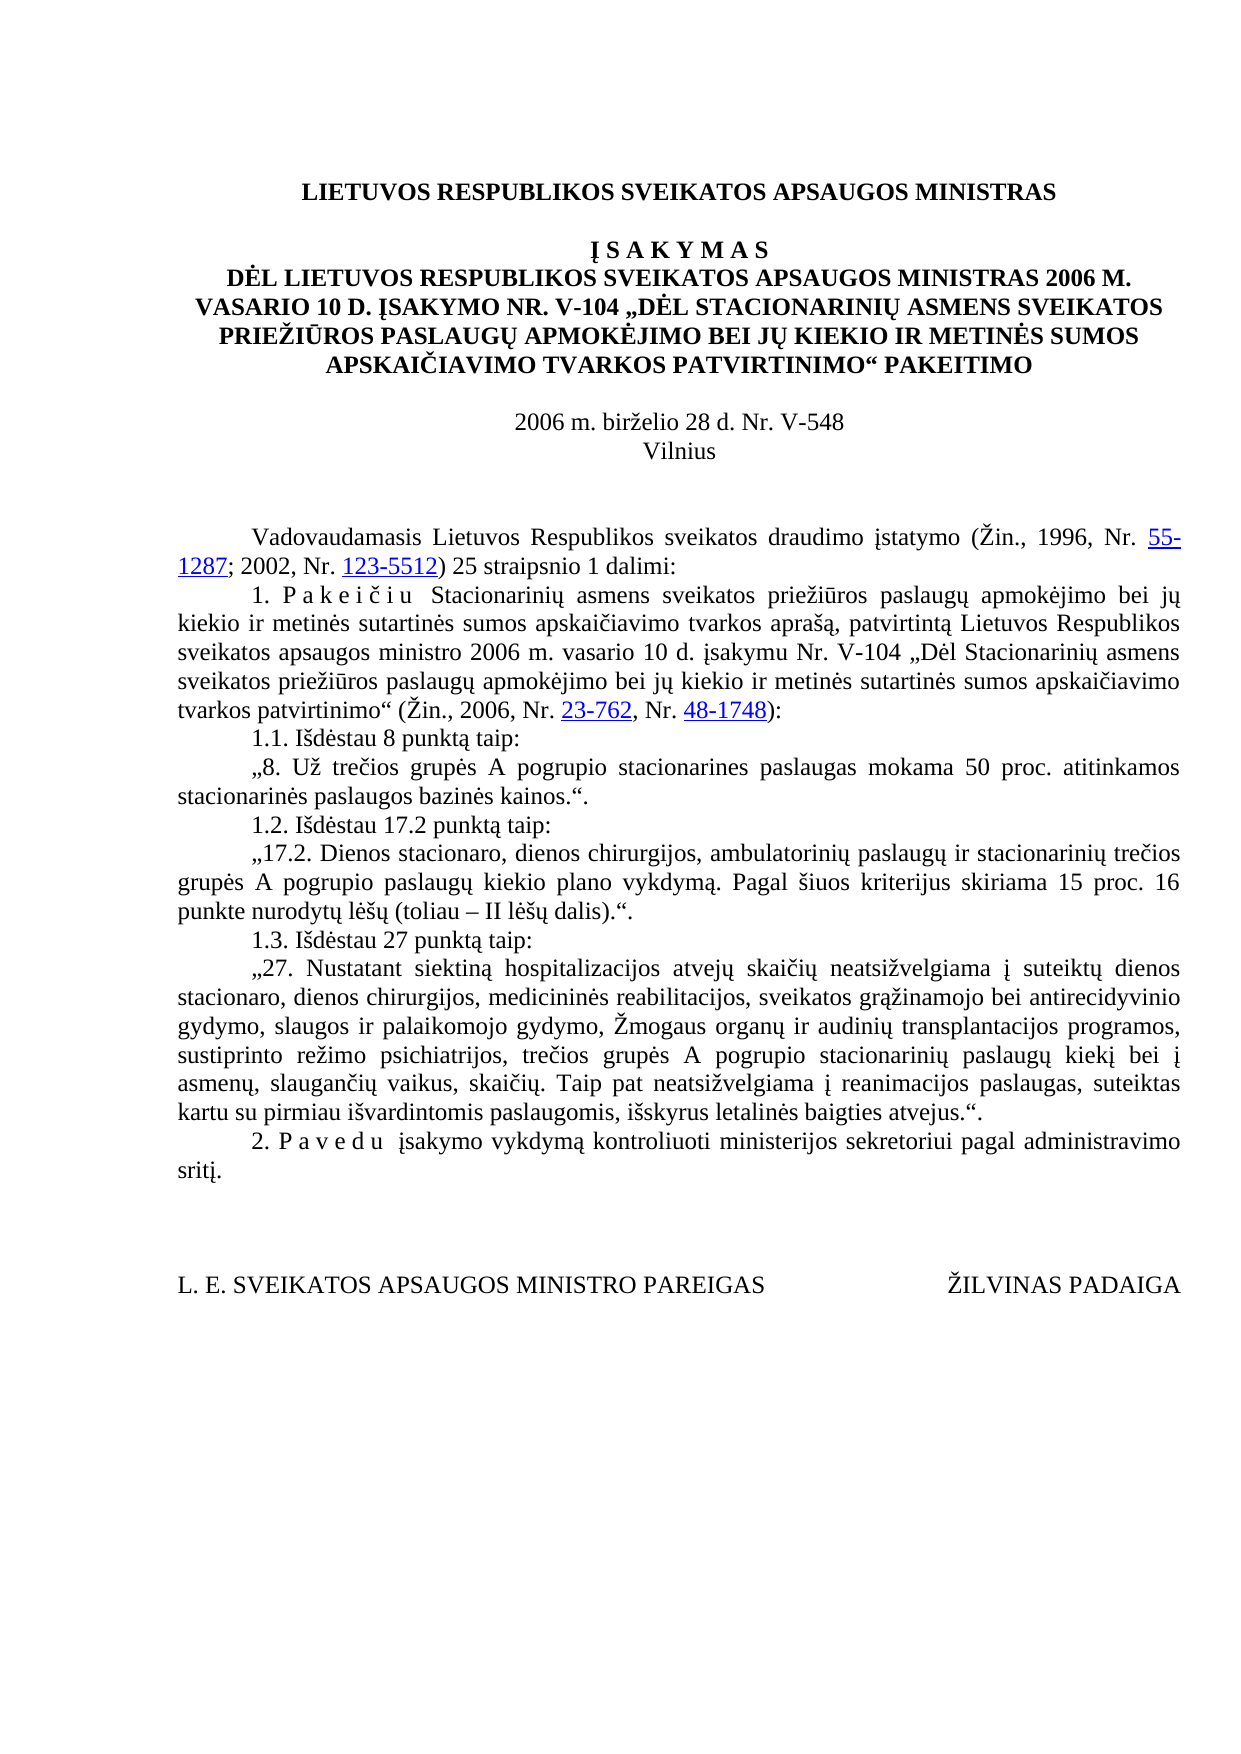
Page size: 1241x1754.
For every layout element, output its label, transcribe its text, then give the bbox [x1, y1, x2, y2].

text „8. Už trečios grupės A pogrupio stacionarines paslaugas mokama 50 proc. atitinkamos stacionarinės paslaugos bazinės kainos.“. [177, 752, 1181, 810]
text L. E. SVEIKATOS APSAUGOS MINISTRO PAREIGAS ŽILVINAS PADAIGA [177, 1270, 1181, 1298]
text „17.2. Dienos stacionaro, dienos chirurgijos, ambulatorinių paslaugų ir stacionarinių trečios grupės A pogrupio paslaugų kiekio plano vykdymą. Pagal šiuos kriterijus skiriama 15 proc. 16 punkte nurodytų lėšų (toliau – II lėšų dalis).“. [177, 838, 1181, 925]
text 2. Pavedu įsakymo vykdymą kontroliuoti ministerijos sekretoriui pagal administravimo sritį. [177, 1126, 1181, 1183]
text Į S A K Y M A S [177, 235, 1181, 263]
text Vadovaudamasis Lietuvos Respublikos sveikatos draudimo įstatymo (Žin., 1996, Nr. 55-1287; 2002, Nr. 123-5512) 25 straipsnio 1 dalimi: [177, 522, 1181, 580]
text Vilnius [177, 436, 1181, 465]
text LIETUVOS RESPUBLIKOS SVEIKATOS APSAUGOS MINISTRAS [177, 177, 1181, 206]
text 1. Pakeičiu Stacionarinių asmens sveikatos priežiūros paslaugų apmokėjimo bei jų kiekio ir metinės sutartinės sumos apskaičiavimo tvarkos aprašą, patvirtintą Lietuvos Respublikos sveikatos apsaugos ministro 2006 m. vasario 10 d. įsakymu Nr. V-104 „Dėl Stacionarinių asmens sveikatos priežiūros paslaugų apmokėjimo bei jų kiekio ir metinės sutartinės sumos apskaičiavimo tvarkos patvirtinimo“ (Žin., 2006, Nr. 23-762, Nr. 48-1748): [177, 580, 1181, 723]
text „27. Nustatant siektiną hospitalizacijos atvejų skaičių neatsižvelgiama į suteiktų dienos stacionaro, dienos chirurgijos, medicininės reabilitacijos, sveikatos grąžinamojo bei antirecidyvinio gydymo, slaugos ir palaikomojo gydymo, Žmogaus organų ir audinių transplantacijos programos, sustiprinto režimo psichiatrijos, trečios grupės A pogrupio stacionarinių paslaugų kiekį bei į asmenų, slaugančių vaikus, skaičių. Taip pat neatsižvelgiama į reanimacijos paslaugas, suteiktas kartu su pirmiau išvardintomis paslaugomis, išskyrus letalinės baigties atvejus.“. [177, 953, 1181, 1126]
text 1.2. Išdėstau 17.2 punktą taip: [177, 810, 1181, 838]
text DĖL LIETUVOS RESPUBLIKOS SVEIKATOS APSAUGOS MINISTRAS 2006 M. VASARIO 10 D. ĮSAKYMO NR. V-104 „DĖL STACIONARINIŲ ASMENS SVEIKATOS PRIEŽIŪROS PASLAUGŲ APMOKĖJIMO BEI JŲ KIEKIO IR METINĖS SUMOS APSKAIČIAVIMO TVARKOS PATVIRTINIMO“ PAKEITIMO [177, 263, 1181, 378]
text 1.1. Išdėstau 8 punktą taip: [177, 723, 1181, 752]
text 2006 m. birželio 28 d. Nr. V-548 [177, 407, 1181, 436]
text 1.3. Išdėstau 27 punktą taip: [177, 925, 1181, 953]
